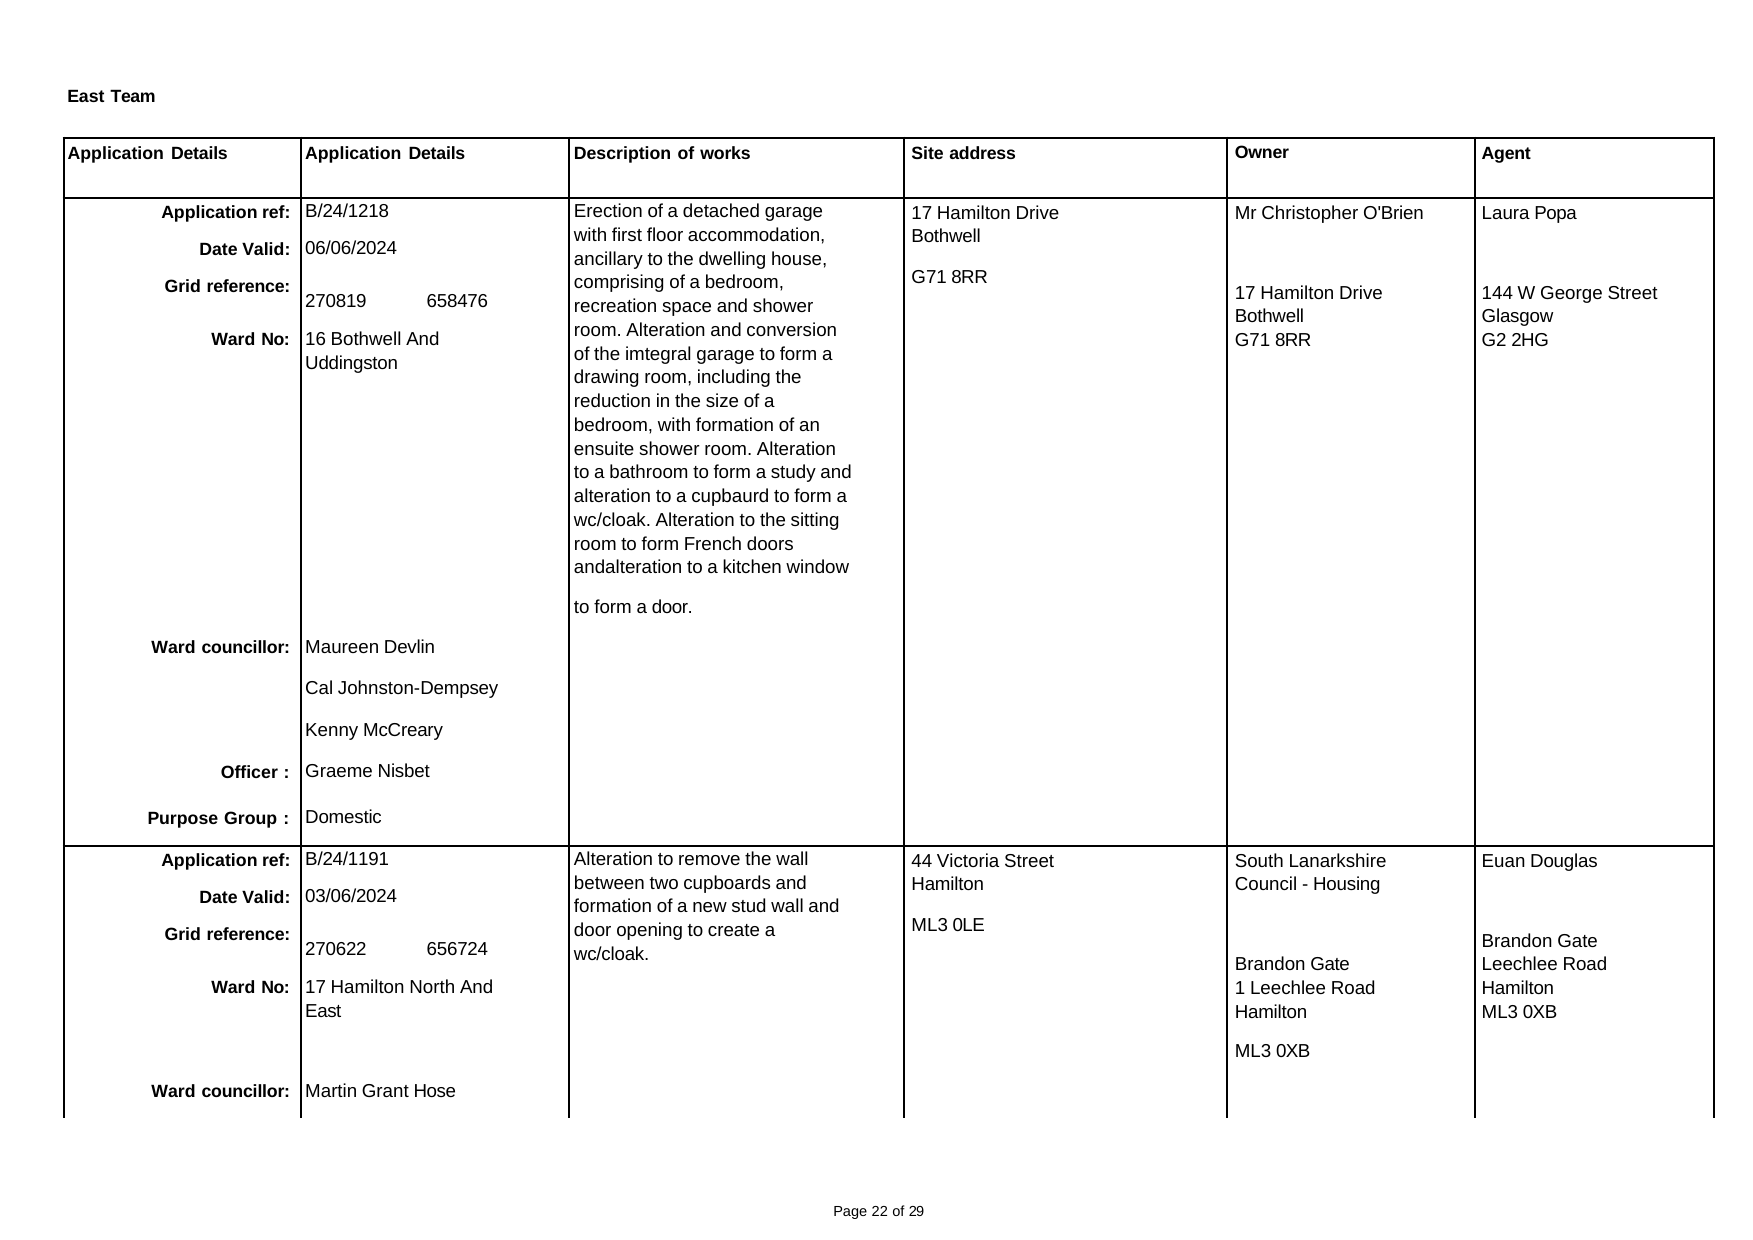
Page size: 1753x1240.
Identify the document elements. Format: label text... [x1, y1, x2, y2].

table_header Application Details [302, 139, 568, 197]
table_cell Application ref: Date Valid: Grid reference: Ward No: [65, 847, 300, 1079]
table_cell Maureen Devlin [302, 635, 568, 674]
table_cell [1476, 757, 1713, 799]
table_cell [1476, 635, 1713, 674]
table_cell Purpose Group : [65, 799, 300, 845]
table_cell Laura Popa 144 W George Street Glasgow G2 2HG [1476, 199, 1713, 635]
table_cell [570, 715, 903, 757]
table_cell Euan Douglas Brandon Gate Leechlee Road Hamilton ML3 0XB [1476, 847, 1713, 1079]
table_cell [905, 799, 1226, 845]
table_cell [1228, 715, 1474, 757]
table_cell Erection of a detached garage with first floor accommodation, ancillary to the dwelling house, comprising of a bedroom, recreation space and shower room. Alteration and conversion of the imtegral garage to form a drawing room, including the reduction in the size of a bedroom, with formation of an ensuite shower room. Alteration to a bathroom to form a study and alteration to a cupbaurd to form a wc/cloak. Alteration to the sitting room to form French doors andalteration to a kitchen window to form a door. [570, 199, 903, 635]
table_cell [905, 1079, 1226, 1118]
table_cell Alteration to remove the wall between two cupboards and formation of a new stud wall and door opening to create a wc/cloak. [570, 847, 903, 1079]
table_cell [1228, 757, 1474, 799]
table_cell Ward councillor: [65, 635, 300, 674]
table_cell [905, 757, 1226, 799]
table_cell [1228, 799, 1474, 845]
table_header Description of works [570, 139, 903, 197]
table_header Agent [1476, 139, 1713, 197]
table_cell Martin Grant Hose [302, 1079, 568, 1118]
table_cell [905, 715, 1226, 757]
table_header Site address [905, 139, 1226, 197]
table_cell [1476, 1079, 1713, 1118]
table_cell Mr Christopher O'Brien 17 Hamilton Drive Bothwell G71 8RR [1228, 199, 1474, 635]
table_cell [570, 1079, 903, 1118]
table_cell [905, 635, 1226, 674]
table_cell Application ref: Date Valid: Grid reference: Ward No: [65, 199, 300, 635]
table_cell [1476, 715, 1713, 757]
table_header Owner [1228, 139, 1474, 197]
table_cell [65, 674, 300, 715]
table_cell 44 Victoria Street Hamilton ML3 0LE [905, 847, 1226, 1079]
table_cell B/24/1191 03/06/2024 270622 656724 17 Hamilton North And East [302, 847, 568, 1079]
table_cell [570, 674, 903, 715]
table_cell Graeme Nisbet [302, 757, 568, 799]
table_cell B/24/1218 06/06/2024 270819 658476 16 Bothwell And Uddingston [302, 199, 568, 635]
table_header Application Details [65, 139, 300, 197]
table_cell Ward councillor: [65, 1079, 300, 1118]
table_cell Cal Johnston-Dempsey [302, 674, 568, 715]
table_cell [65, 715, 300, 757]
table_cell [905, 674, 1226, 715]
table_cell 17 Hamilton Drive Bothwell G71 8RR [905, 199, 1226, 635]
table_cell [1228, 1079, 1474, 1118]
table_cell [570, 757, 903, 799]
table_cell [570, 635, 903, 674]
table_cell [1228, 674, 1474, 715]
table_cell [1476, 674, 1713, 715]
table_cell [1228, 635, 1474, 674]
table_cell Officer : [65, 757, 300, 799]
table_cell [1476, 799, 1713, 845]
table_cell South Lanarkshire Council - Housing Brandon Gate 1 Leechlee Road Hamilton ML3 0XB [1228, 847, 1474, 1079]
table_cell Domestic [302, 799, 568, 845]
table_cell [570, 799, 903, 845]
table_cell Kenny McCreary [302, 715, 568, 757]
